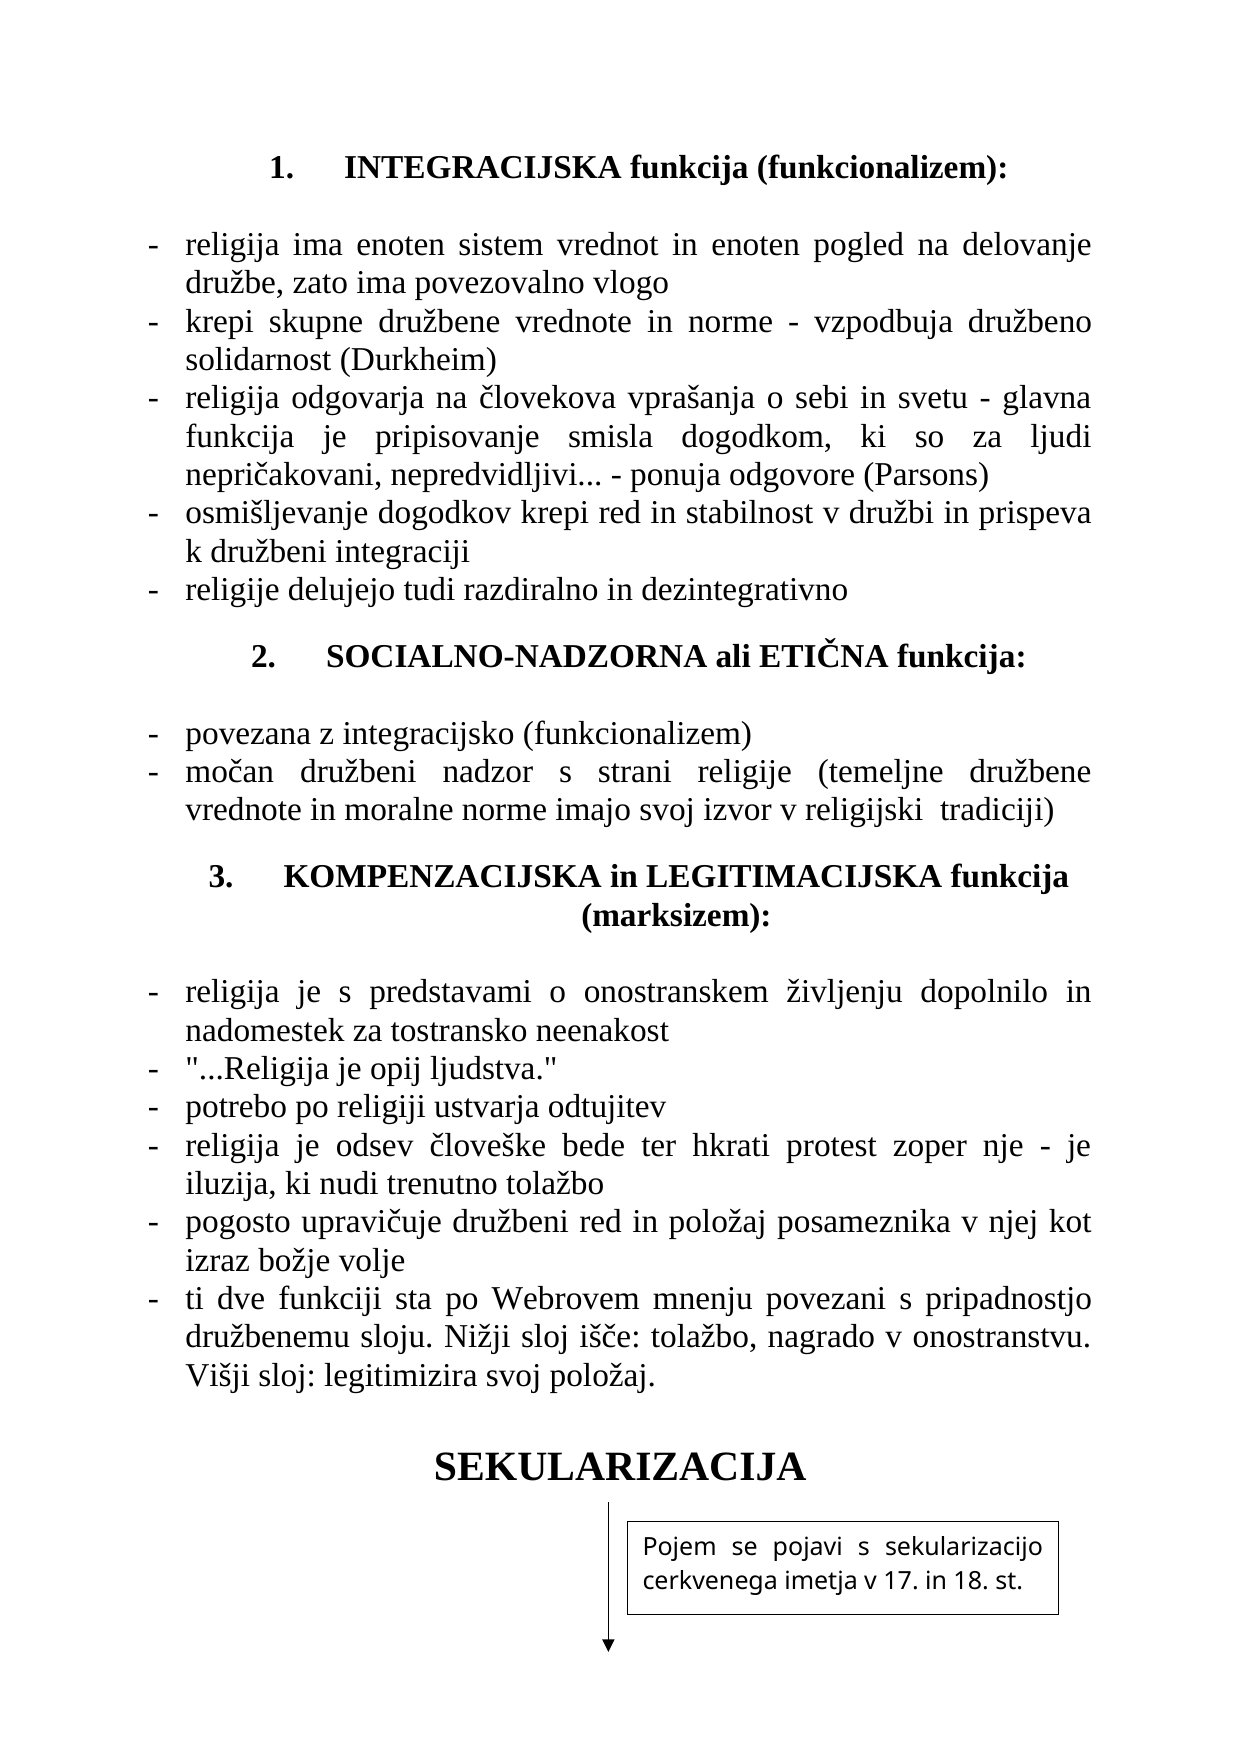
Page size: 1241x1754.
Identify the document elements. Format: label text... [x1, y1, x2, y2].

text Pojem se pojavi s sekularizacijo cerkvenega imetja v 17. in 18. st. [642, 1528, 1043, 1596]
list religija je odsev človeške bede ter hkrati protest zoper nje - je iluzija, ki nudi trenutno tolažbo [148, 1125, 1093, 1202]
list religija odgovarja na človekova vprašanja o sebi in svetu - glavna funkcija je pripisovanje smisla dogodkom, ki so za ljudi nepričakovani, nepredvidljivi... - ponuja odgovore (Parsons) [148, 378, 1093, 493]
list povezana z integracijsko (funkcionalizem) [148, 713, 1093, 751]
list krepi skupne družbene vrednote in norme - vzpodbuja družbeno solidarnost (Durkheim) [148, 301, 1093, 378]
list religija ima enoten sistem vrednot in enoten pogled na delovanje družbe, zato ima povezovalno vlogo [148, 224, 1093, 301]
list religija je s predstavami o onostranskem življenju dopolnilo in nadomestek za tostransko neenakost [148, 972, 1093, 1048]
list močan družbeni nadzor s strani religije (temeljne družbene vrednote in moralne norme imajo svoj izvor v religijski tradiciji) [148, 751, 1093, 828]
list potrebo po religiji ustvarja odtujitev [148, 1087, 1093, 1125]
list INTEGRACIJSKA funkcija (funkcionalizem): [185, 148, 1093, 186]
text SEKULARIZACIJA [148, 1441, 1093, 1489]
list SOCIALNO-NADZORNA ali ETIČNA funkcija: [185, 636, 1093, 675]
list osmišljevanje dogodkov krepi red in stabilnost v družbi in prispeva k družbeni integraciji [148, 493, 1093, 569]
list religije delujejo tudi razdiralno in dezintegrativno [148, 569, 1093, 608]
list KOMPENZACIJSKA in LEGITIMACIJSKA funkcija (marksizem): [185, 857, 1093, 933]
list "...Religija je opij ljudstva." [148, 1048, 1093, 1087]
list ti dve funkciji sta po Webrovem mnenju povezani s pripadnostjo družbenemu sloju. Nižji sloj išče: tolažbo, nagrado v onostranstvu. Višji sloj: legitimizira svoj položaj. [148, 1278, 1093, 1393]
list pogosto upravičuje družbeni red in položaj posameznika v njej kot izraz božje volje [148, 1202, 1093, 1278]
